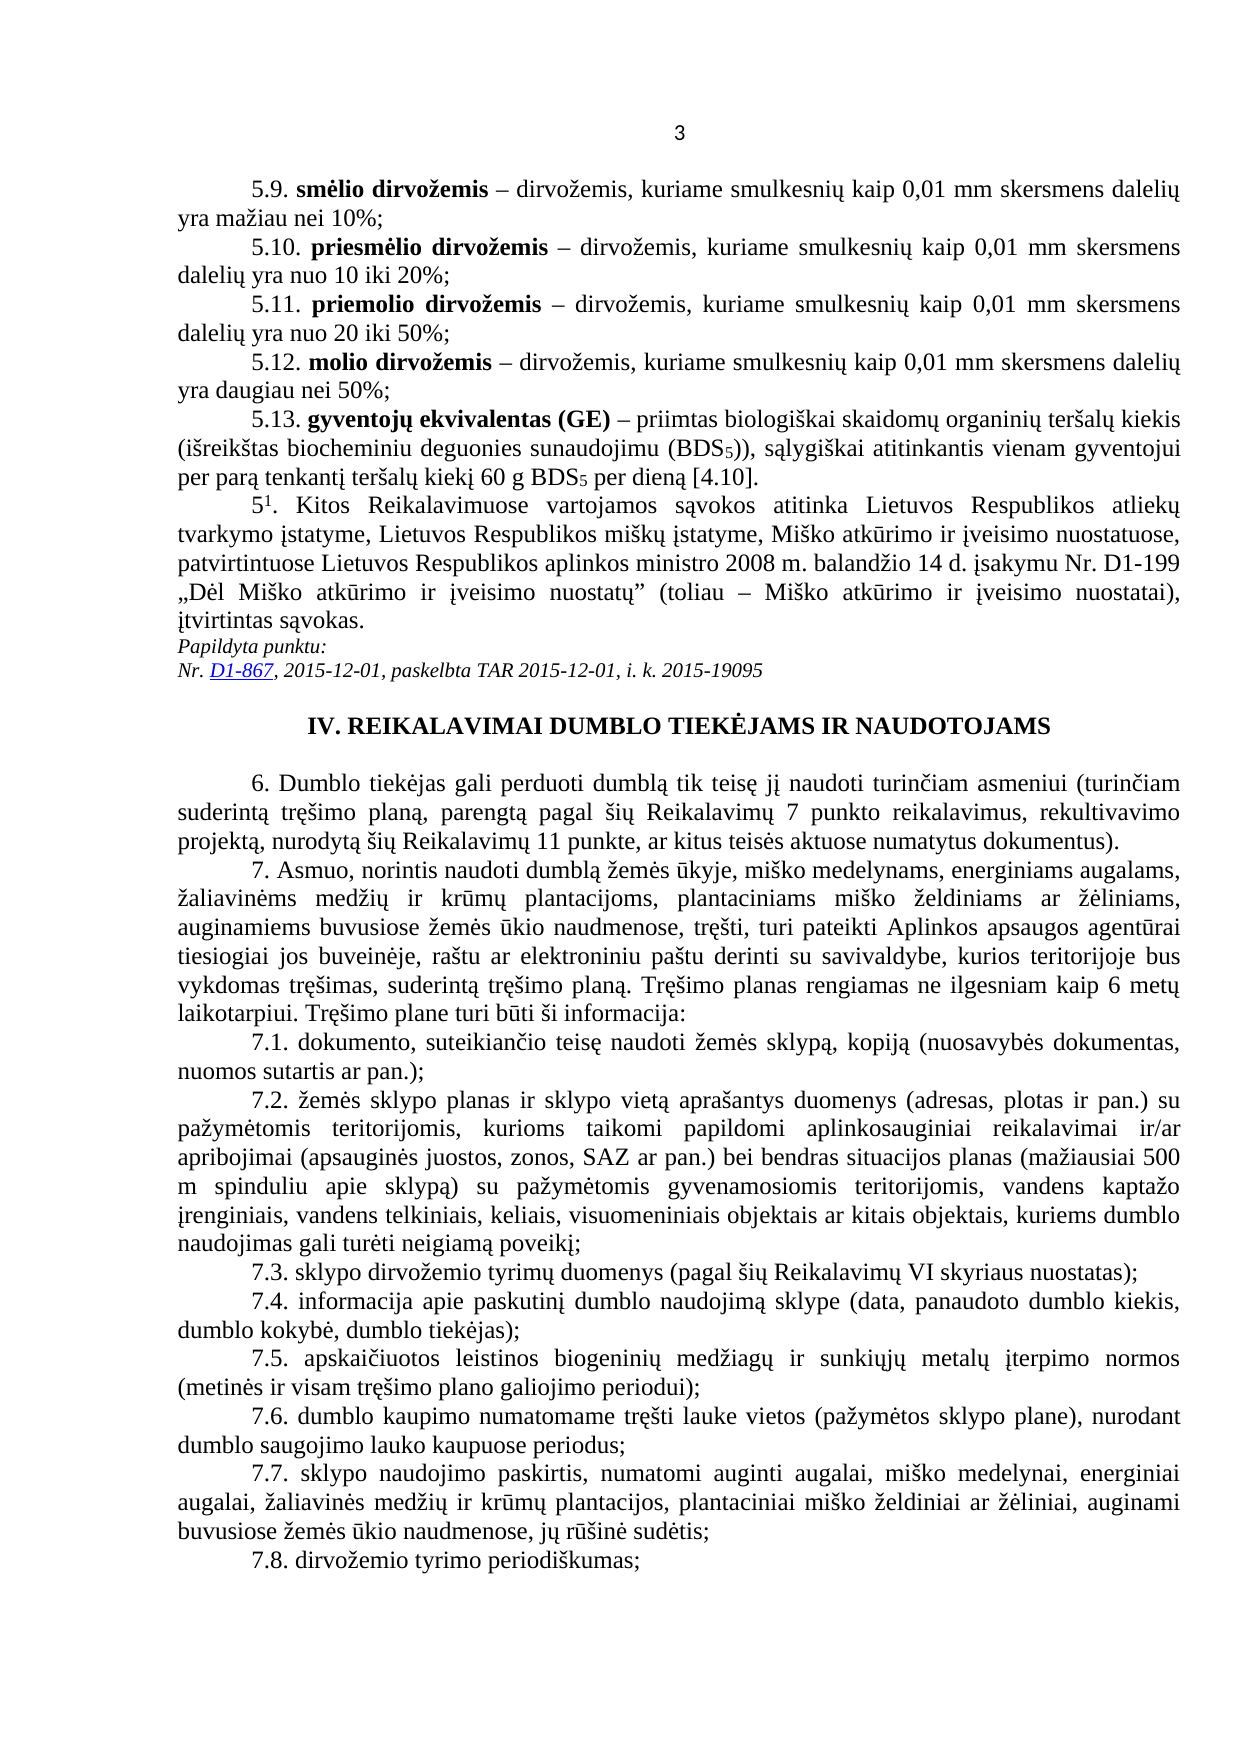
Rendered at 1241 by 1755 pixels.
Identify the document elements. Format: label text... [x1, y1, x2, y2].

text 7.1. dokumento, suteikiančio teisę naudoti žemės sklypą, kopiją (nuosavybės dokumentas, nuomos sutartis ar pan.); [177, 1027, 1181, 1085]
text 7.7. sklypo naudojimo paskirtis, numatomi auginti augalai, miško medelynai, energiniai augalai, žaliavinės medžių ir krūmų plantacijos, plantaciniai miško želdiniai ar žėliniai, auginami buvusiose žemės ūkio naudmenose, jų rūšinė sudėtis; [177, 1458, 1181, 1545]
text 7.2. žemės sklypo planas ir sklypo vietą aprašantys duomenys (adresas, plotas ir pan.) su pažymėtomis teritorijomis, kurioms taikomi papildomi aplinkosauginiai reikalavimai ir/ar apribojimai (apsauginės juostos, zonos, SAZ ar pan.) bei bendras situacijos planas (mažiausiai 500 m spinduliu apie sklypą) su pažymėtomis gyvenamosiomis teritorijomis, vandens kaptažo įrenginiais, vandens telkiniais, keliais, visuomeniniais objektais ar kitais objektais, kuriems dumblo naudojimas gali turėti neigiamą poveikį; [177, 1085, 1181, 1257]
text 5.12. molio dirvožemis – dirvožemis, kuriame smulkesnių kaip 0,01 mm skersmens dalelių yra daugiau nei 50%; [177, 347, 1181, 404]
text Nr. D1-867, 2015-12-01, paskelbta TAR 2015-12-01, i. k. 2015-19095 [177, 658, 1181, 682]
text 7.5. apskaičiuotos leistinos biogeninių medžiagų ir sunkiųjų metalų įterpimo normos (metinės ir visam tręšimo plano galiojimo periodui); [177, 1343, 1181, 1401]
text 7. Asmuo, norintis naudoti dumblą žemės ūkyje, miško medelynams, energiniams augalams, žaliavinėms medžių ir krūmų plantacijoms, plantaciniams miško želdiniams ar žėliniams, auginamiems buvusiose žemės ūkio naudmenose, tręšti, turi pateikti Aplinkos apsaugos agentūrai tiesiogiai jos buveinėje, raštu ar elektroniniu paštu derinti su savivaldybe, kurios teritorijoje bus vykdomas tręšimas, suderintą tręšimo planą. Tręšimo planas rengiamas ne ilgesniam kaip 6 metų laikotarpiui. Tręšimo plane turi būti ši informacija: [177, 855, 1181, 1027]
text 7.3. sklypo dirvožemio tyrimų duomenys (pagal šių Reikalavimų VI skyriaus nuostatas); [177, 1257, 1181, 1286]
text Papildyta punktu: [177, 634, 1181, 658]
text IV. reikalavimai dumblo tiekėjams ir naudotojams [177, 711, 1181, 740]
text 5.11. priemolio dirvožemis – dirvožemis, kuriame smulkesnių kaip 0,01 mm skersmens dalelių yra nuo 20 iki 50%; [177, 289, 1181, 347]
text 6. Dumblo tiekėjas gali perduoti dumblą tik teisę jį naudoti turinčiam asmeniui (turinčiam suderintą tręšimo planą, parengtą pagal šių Reikalavimų 7 punkto reikalavimus, rekultivavimo projektą, nurodytą šių Reikalavimų 11 punkte, ar kitus teisės aktuose numatytus dokumentus). [177, 768, 1181, 855]
text 7.6. dumblo kaupimo numatomame tręšti lauke vietos (pažymėtos sklypo plane), nurodant dumblo saugojimo lauko kaupuose periodus; [177, 1401, 1181, 1458]
text 5.10. priesmėlio dirvožemis – dirvožemis, kuriame smulkesnių kaip 0,01 mm skersmens dalelių yra nuo 10 iki 20%; [177, 232, 1181, 289]
text 5.13. gyventojų ekvivalentas (GE) – priimtas biologiškai skaidomų organinių teršalų kiekis (išreikštas biocheminiu deguonies sunaudojimu (BDS5)), sąlygiškai atitinkantis vienam gyventojui per parą tenkantį teršalų kiekį 60 g BDS5 per dieną [4.10]. [177, 404, 1181, 490]
text 7.4. informacija apie paskutinį dumblo naudojimą sklype (data, panaudoto dumblo kiekis, dumblo kokybė, dumblo tiekėjas); [177, 1286, 1181, 1343]
text 7.8. dirvožemio tyrimo periodiškumas; [177, 1545, 1181, 1573]
text 51. Kitos Reikalavimuose vartojamos sąvokos atitinka Lietuvos Respublikos atliekų tvarkymo įstatyme, Lietuvos Respublikos miškų įstatyme, Miško atkūrimo ir įveisimo nuostatuose, patvirtintuose Lietuvos Respublikos aplinkos ministro 2008 m. balandžio 14 d. įsakymu Nr. D1-199 „Dėl Miško atkūrimo ir įveisimo nuostatų” (toliau – Miško atkūrimo ir įveisimo nuostatai), įtvirtintas sąvokas. [177, 490, 1181, 634]
text 5.9. smėlio dirvožemis – dirvožemis, kuriame smulkesnių kaip 0,01 mm skersmens dalelių yra mažiau nei 10%; [177, 174, 1181, 232]
